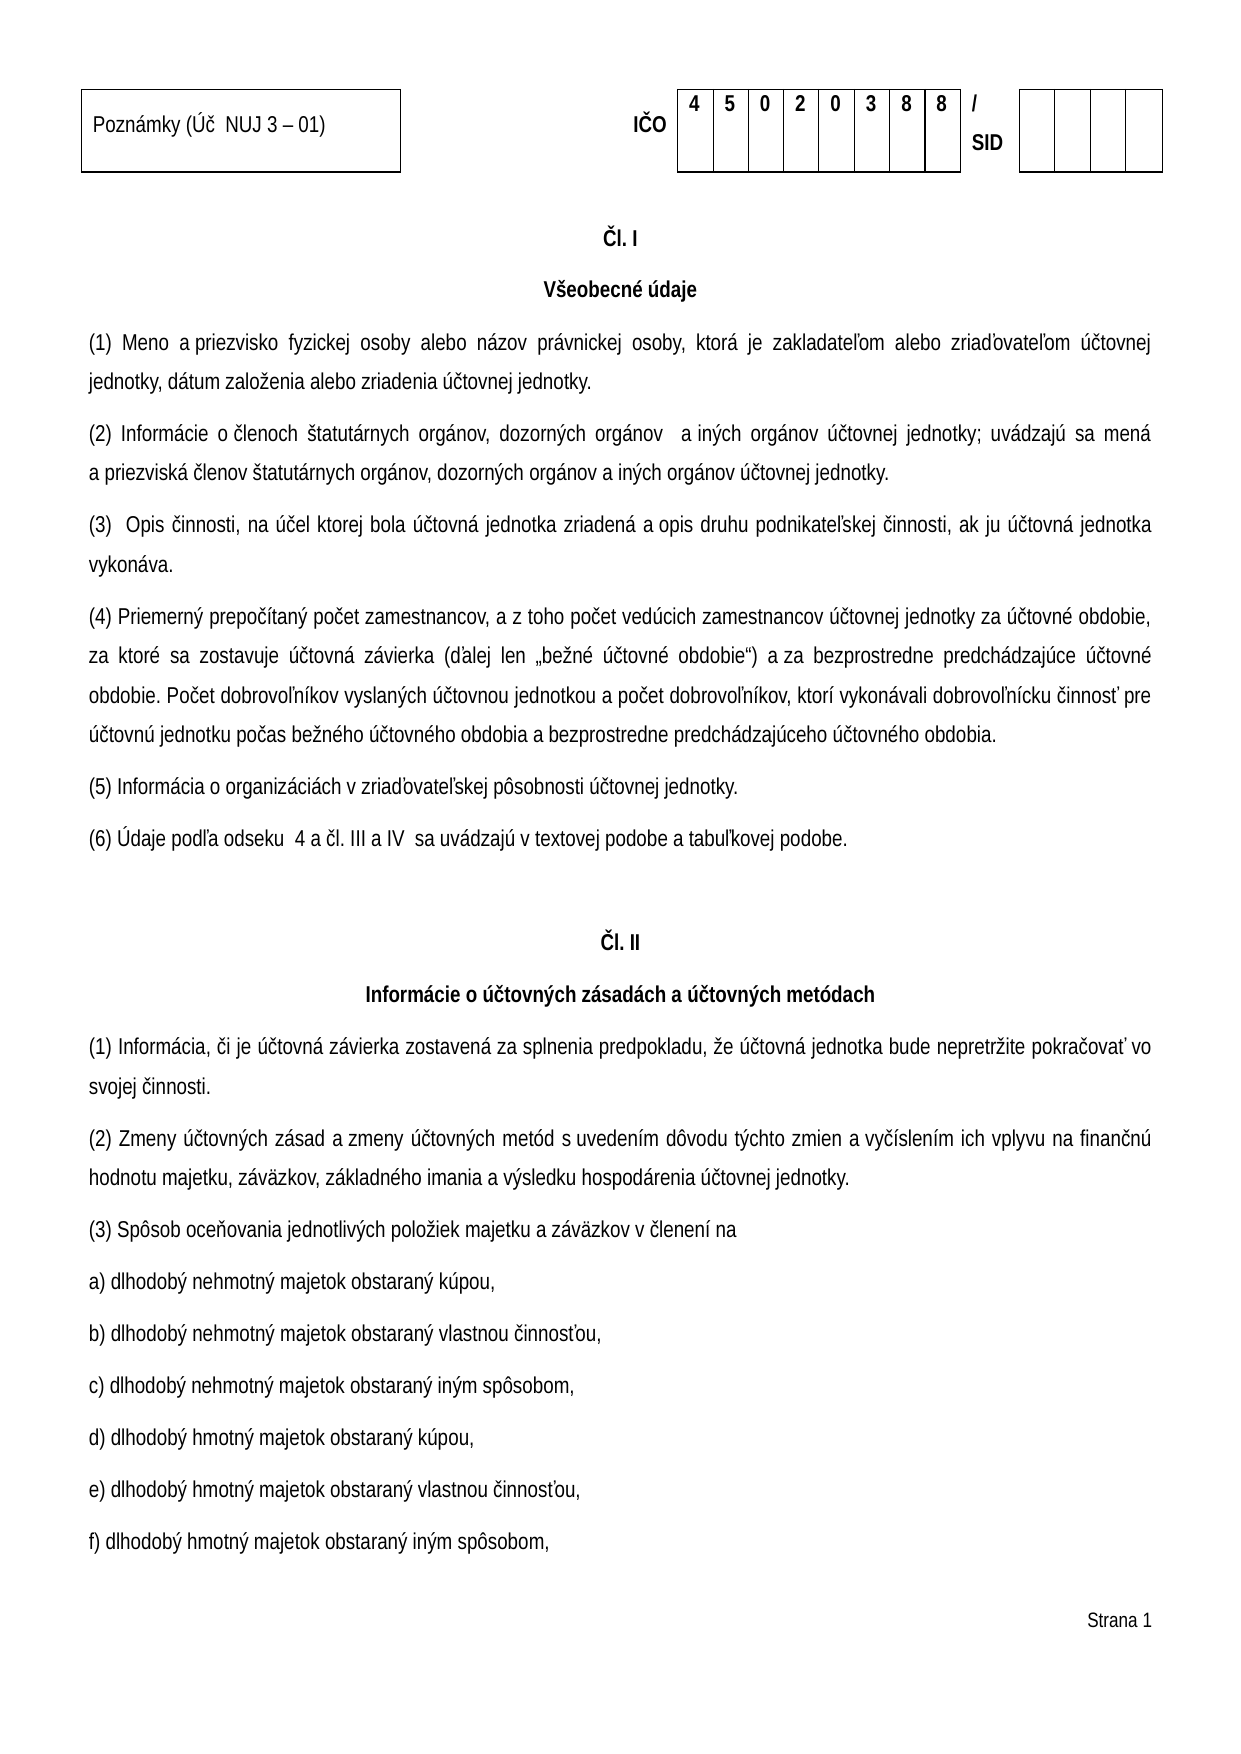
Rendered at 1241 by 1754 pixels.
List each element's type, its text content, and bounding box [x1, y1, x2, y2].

text (2) Informácie o členoch štatutárnych orgánov, dozorných orgánov a iných orgánov účtovnej jednotky; uvádzajú sa mená a priezviská členov štatutárnych orgánov, dozorných orgánov a iných orgánov účtovnej jednotky. [89, 420, 1152, 486]
table_header [1055, 90, 1090, 171]
text (3) Spôsob oceňovania jednotlivých položiek majetku a záväzkov v členení na [89, 1216, 1152, 1242]
table_header IČO [401, 89, 677, 171]
table_header 3 [855, 90, 889, 171]
table_header Poznámky (Úč NUJ 3 – 01) [82, 90, 400, 171]
table_header /SID [961, 89, 1019, 171]
text d) dlhodobý hmotný majetok obstaraný kúpou, [89, 1424, 1152, 1450]
subtitle Čl. I [89, 224, 1152, 251]
subtitle Všeobecné údaje [89, 276, 1152, 303]
table_header [1091, 90, 1125, 171]
table_header 8 [890, 90, 924, 171]
text (1) Informácia, či je účtovná závierka zostavená za splnenia predpokladu, že účtovná jednotka bude nepretržite pokračovať vo svojej činnosti. [89, 1033, 1152, 1099]
text f) dlhodobý hmotný majetok obstaraný iným spôsobom, [89, 1528, 1152, 1554]
text a) dlhodobý nehmotný majetok obstaraný kúpou, [89, 1268, 1152, 1294]
text b) dlhodobý nehmotný majetok obstaraný vlastnou činnosťou, [89, 1320, 1152, 1346]
text (3) Opis činnosti, na účel ktorej bola účtovná jednotka zriadená a opis druhu podnikateľskej činnosti, ak ju účtovná jednotka vykonáva. [89, 511, 1152, 577]
table_header 8 [926, 90, 960, 171]
table_header [1126, 90, 1162, 171]
text (5) Informácia o organizáciách v zriaďovateľskej pôsobnosti účtovnej jednotky. [89, 773, 1152, 799]
text (6) Údaje podľa odseku 4 a čl. III a IV sa uvádzajú v textovej podobe a tabuľkovej podobe. [89, 825, 1152, 852]
text c) dlhodobý nehmotný majetok obstaraný iným spôsobom, [89, 1372, 1152, 1398]
subtitle Čl. II [89, 929, 1152, 956]
text (2) Zmeny účtovných zásad a zmeny účtovných metód s uvedením dôvodu týchto zmien a vyčíslením ich vplyvu na finančnú hodnotu majetku, záväzkov, základného imania a výsledku hospodárenia účtovnej jednotky. [89, 1124, 1152, 1190]
table_header 2 [784, 90, 818, 171]
table_header 0 [749, 90, 783, 171]
table_header 4 [678, 90, 713, 171]
table_header [1020, 90, 1054, 171]
table_header 5 [714, 90, 748, 171]
text e) dlhodobý hmotný majetok obstaraný vlastnou činnosťou, [89, 1476, 1152, 1502]
table_header 0 [819, 90, 854, 171]
subtitle Informácie o účtovných zásadách a účtovných metódach [89, 981, 1152, 1007]
text (1) Meno a priezvisko fyzickej osoby alebo názov právnickej osoby, ktorá je zakladateľom alebo zriaďovateľom účtovnej jednotky, dátum založenia alebo zriadenia účtovnej jednotky. [89, 328, 1152, 394]
text (4) Priemerný prepočítaný počet zamestnancov, a z toho počet vedúcich zamestnancov účtovnej jednotky za účtovné obdobie, za ktoré sa zostavuje účtovná závierka (ďalej len „bežné účtovné obdobie“) a za bezprostredne predchádzajúce účtovné obdobie. Počet dobrovoľníkov vyslaných účtovnou jednotkou a počet dobrovoľníkov, ktorí vykonávali dobrovoľnícku činnosť pre účtovnú jednotku počas bežného účtovného obdobia a bezprostredne predchádzajúceho účtovného obdobia. [89, 603, 1152, 748]
